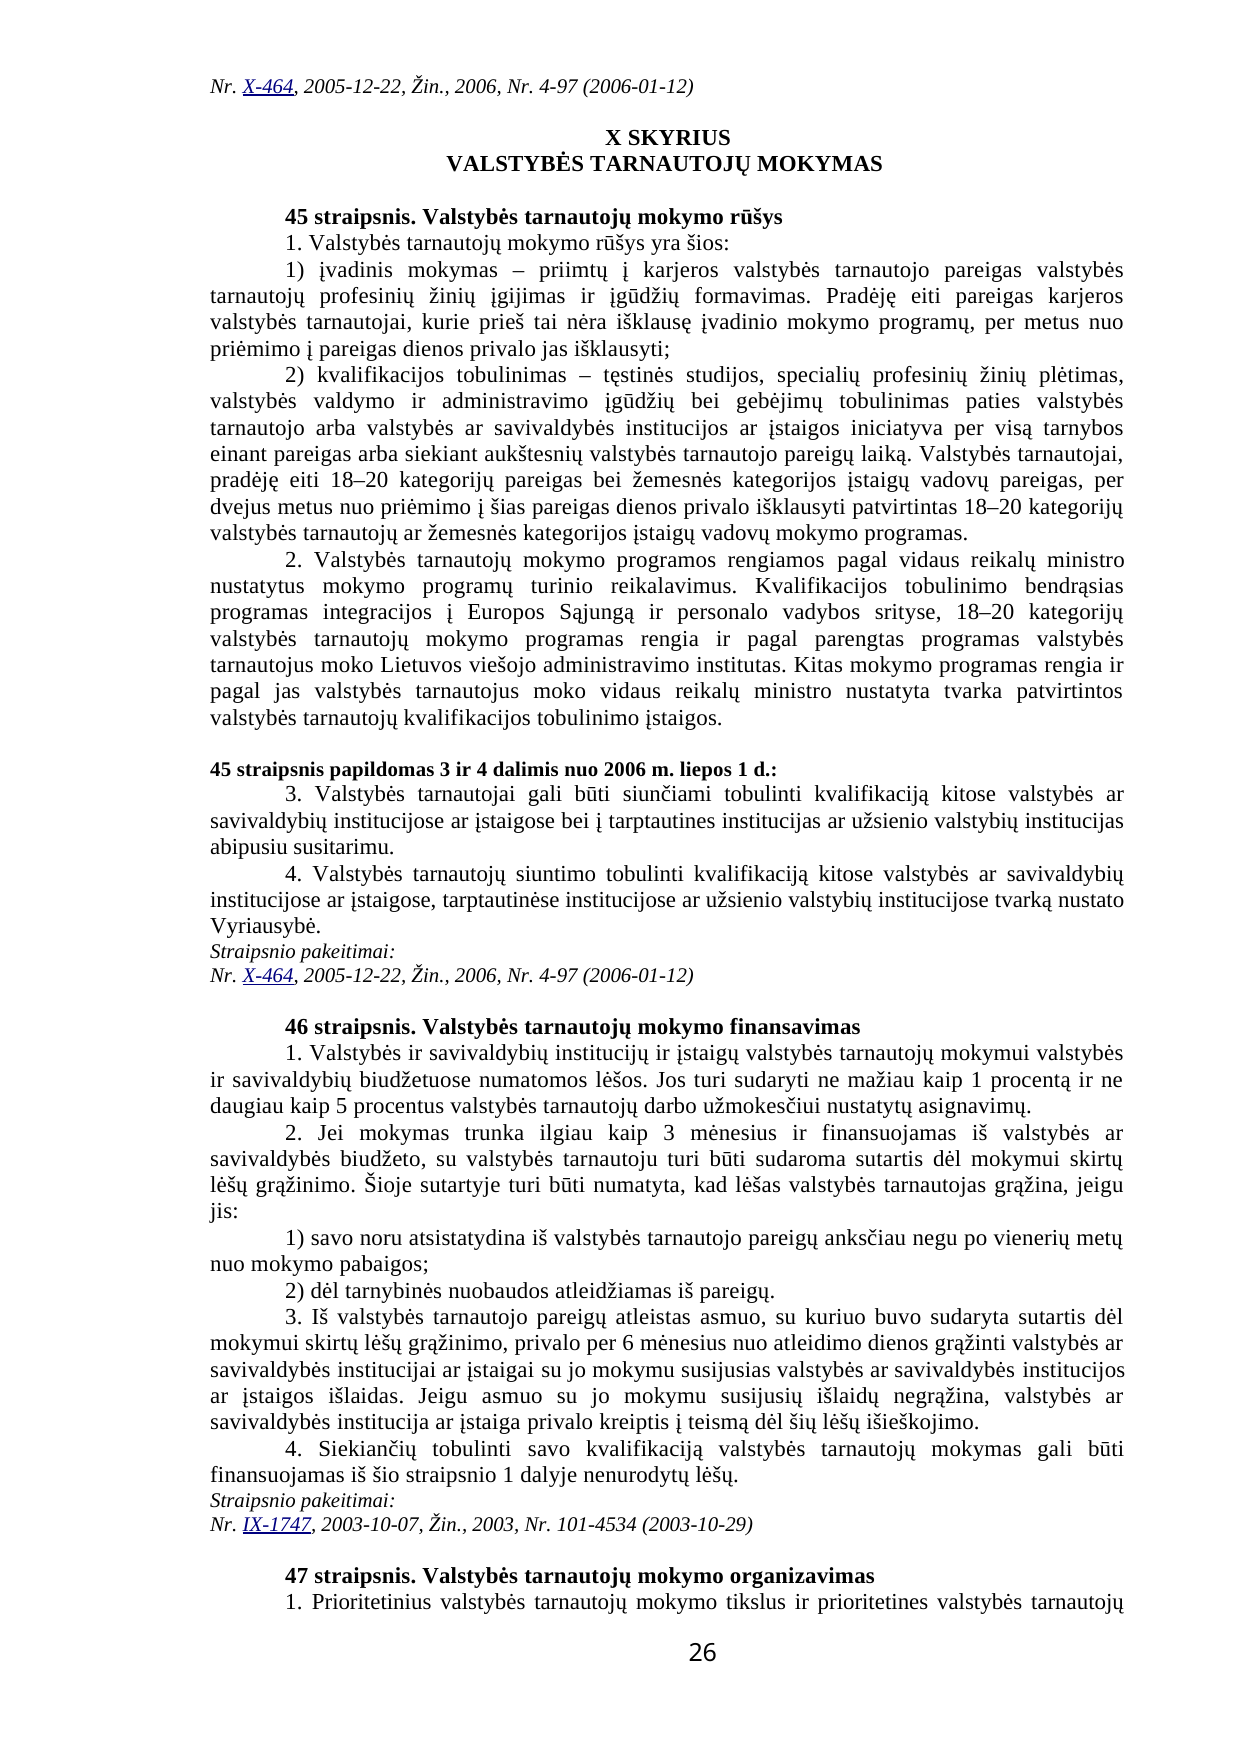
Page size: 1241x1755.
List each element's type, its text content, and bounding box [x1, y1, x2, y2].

text 45 straipsnis papildomas 3 ir 4 dalimis nuo 2006 m. liepos 1 d.: [210, 756, 1126, 781]
text 46 straipsnis. Valstybės tarnautojų mokymo finansavimas [210, 1013, 1126, 1039]
text 1. Valstybės tarnautojų mokymo rūšys yra šios: [210, 229, 1126, 256]
text 1. Prioritetinius valstybės tarnautojų mokymo tikslus ir prioritetines valstybės tarnautojų [210, 1588, 1126, 1615]
text 2) kvalifikacijos tobulinimas – tęstinės studijos, specialių profesinių žinių plėtimas, valstybės valdymo ir administravimo įgūdžių bei gebėjimų tobulinimas paties valstybės tarnautojo arba valstybės ar savivaldybės institucijos ar įstaigos iniciatyva per visą tarnybos einant pareigas arba siekiant aukštesnių valstybės tarnautojo pareigų laiką. Valstybės tarnautojai, pradėję eiti 18–20 kategorijų pareigas bei žemesnės kategorijos įstaigų vadovų pareigas, per dvejus metus nuo priėmimo į šias pareigas dienos privalo išklausyti patvirtintas 18–20 kategorijų valstybės tarnautojų ar žemesnės kategorijos įstaigų vadovų mokymo programas. [210, 361, 1126, 546]
text Nr. X-464, 2005-12-22, Žin., 2006, Nr. 4-97 (2006-01-12) [210, 963, 1120, 987]
text Nr. X-464, 2005-12-22, Žin., 2006, Nr. 4-97 (2006-01-12) [210, 73, 1120, 98]
text Straipsnio pakeitimai: [210, 939, 1126, 963]
text 1) įvadinis mokymas – priimtų į karjeros valstybės tarnautojo pareigas valstybės tarnautojų profesinių žinių įgijimas ir įgūdžių formavimas. Pradėję eiti pareigas karjeros valstybės tarnautojai, kurie prieš tai nėra išklausę įvadinio mokymo programų, per metus nuo priėmimo į pareigas dienos privalo jas išklausyti; [210, 256, 1126, 361]
text 2. Valstybės tarnautojų mokymo programos rengiamos pagal vidaus reikalų ministro nustatytus mokymo programų turinio reikalavimus. Kvalifikacijos tobulinimo bendrąsias programas integracijos į Europos Sąjungą ir personalo vadybos srityse, 18–20 kategorijų valstybės tarnautojų mokymo programas rengia ir pagal parengtas programas valstybės tarnautojus moko Lietuvos viešojo administravimo institutas. Kitas mokymo programas rengia ir pagal jas valstybės tarnautojus moko vidaus reikalų ministro nustatyta tvarka patvirtintos valstybės tarnautojų kvalifikacijos tobulinimo įstaigos. [210, 546, 1126, 730]
text Nr. IX-1747, 2003-10-07, Žin., 2003, Nr. 101-4534 (2003-10-29) [210, 1512, 1120, 1536]
text 3. Valstybės tarnautojai gali būti siunčiami tobulinti kvalifikaciją kitose valstybės ar savivaldybių institucijose ar įstaigose bei į tarptautines institucijas ar užsienio valstybių institucijas abipusiu susitarimu. [210, 781, 1126, 859]
text 4. Siekiančių tobulinti savo kvalifikaciją valstybės tarnautojų mokymas gali būti finansuojamas iš šio straipsnio 1 dalyje nenurodytų lėšų. [210, 1435, 1126, 1487]
text Straipsnio pakeitimai: [210, 1487, 1126, 1512]
text 47 straipsnis. Valstybės tarnautojų mokymo organizavimas [210, 1562, 1126, 1588]
text 4. Valstybės tarnautojų siuntimo tobulinti kvalifikaciją kitose valstybės ar savivaldybių institucijose ar įstaigose, tarptautinėse institucijose ar užsienio valstybių institucijose tvarką nustato Vyriausybė. [210, 859, 1126, 939]
text VALSTYBĖS TARNAUTOJŲ MOKYMAS [210, 150, 1126, 177]
text 2. Jei mokymas trunka ilgiau kaip 3 mėnesius ir finansuojamas iš valstybės ar savivaldybės biudžeto, su valstybės tarnautoju turi būti sudaroma sutartis dėl mokymui skirtų lėšų grąžinimo. Šioje sutartyje turi būti numatyta, kad lėšas valstybės tarnautojas grąžina, jeigu jis: [210, 1118, 1126, 1224]
text 3. Iš valstybės tarnautojo pareigų atleistas asmuo, su kuriuo buvo sudaryta sutartis dėl mokymui skirtų lėšų grąžinimo, privalo per 6 mėnesius nuo atleidimo dienos grąžinti valstybės ar savivaldybės institucijai ar įstaigai su jo mokymu susijusias valstybės ar savivaldybės institucijos ar įstaigos išlaidas. Jeigu asmuo su jo mokymu susijusių išlaidų negrąžina, valstybės ar savivaldybės institucija ar įstaiga privalo kreiptis į teismą dėl šių lėšų išieškojimo. [210, 1303, 1126, 1435]
text 2) dėl tarnybinės nuobaudos atleidžiamas iš pareigų. [210, 1277, 1126, 1303]
text 1) savo noru atsistatydina iš valstybės tarnautojo pareigų anksčiau negu po vienerių metų nuo mokymo pabaigos; [210, 1224, 1126, 1277]
text 45 straipsnis. Valstybės tarnautojų mokymo rūšys [210, 203, 1126, 229]
text 1. Valstybės ir savivaldybių institucijų ir įstaigų valstybės tarnautojų mokymui valstybės ir savivaldybių biudžetuose numatomos lėšos. Jos turi sudaryti ne mažiau kaip 1 procentą ir ne daugiau kaip 5 procentus valstybės tarnautojų darbo užmokesčiui nustatytų asignavimų. [210, 1039, 1126, 1118]
subtitle X SKYRIUS [210, 124, 1126, 150]
